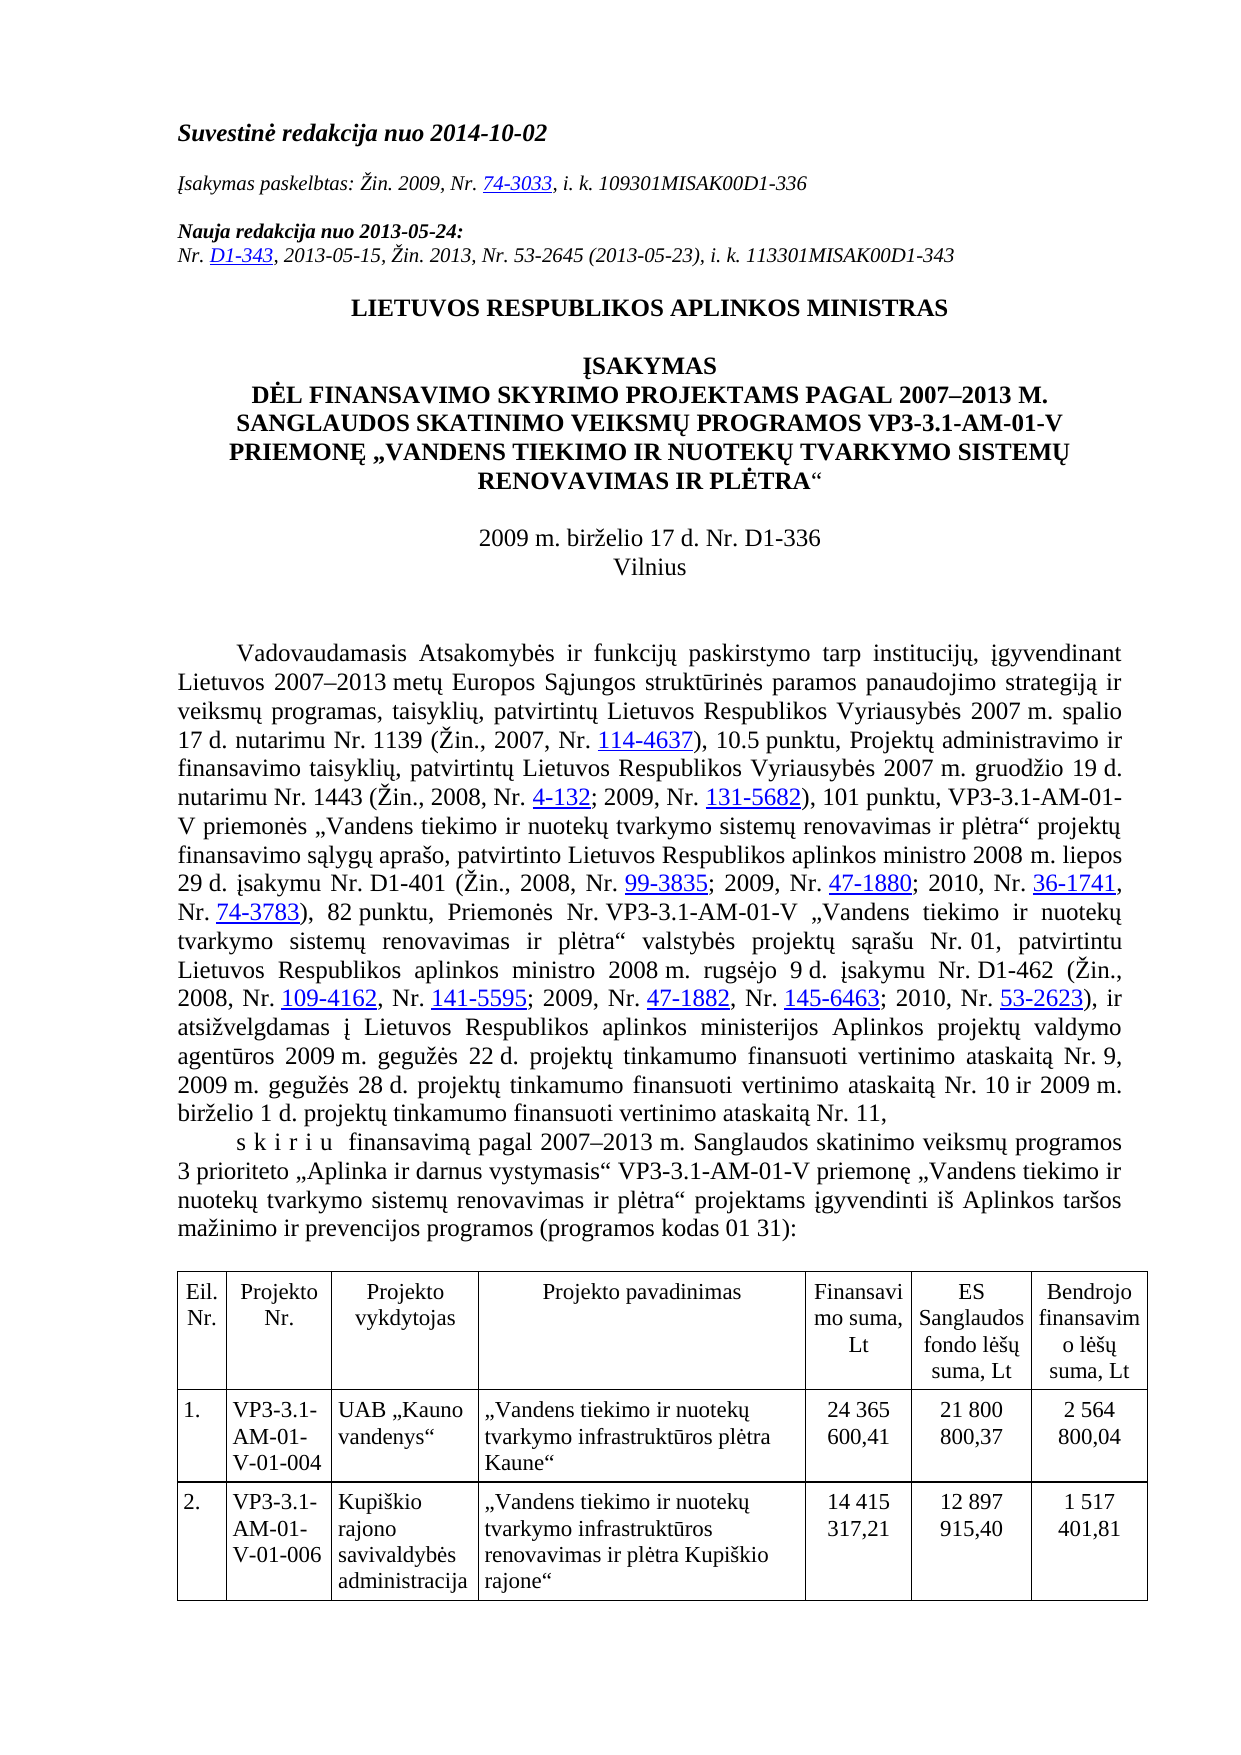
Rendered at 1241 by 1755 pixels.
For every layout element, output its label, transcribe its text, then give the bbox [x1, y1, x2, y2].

table_cell VP3-3.1-AM-01-V-01-004 [227, 1390, 331, 1481]
text 2009 m. birželio 17 d. Nr. D1-336 [177, 523, 1122, 552]
table_cell 12 897 915,40 [912, 1483, 1031, 1600]
table_cell 14 415 317,21 [806, 1483, 911, 1600]
table_header Eil. Nr. [178, 1272, 226, 1389]
table_cell 24 365 600,41 [806, 1390, 911, 1481]
text DĖL FINANSAVIMO SKYRIMO PROJEKTAMS PAGAL 2007–2013 M. SANGLAUDOS SKATINIMO VEIKSMŲ PROGRAMOS VP3-3.1-AM-01-V PRIEMONĘ „VANDENS TIEKIMO IR NUOTEKŲ TVARKYMO SISTEMŲ RENOVAVIMAS IR PLĖTRA“ [177, 380, 1122, 495]
table_header Finansavimo suma, Lt [806, 1272, 911, 1389]
table_cell 2 564 800,04 [1032, 1390, 1147, 1481]
table_cell 2. [178, 1483, 226, 1600]
table_header Projekto vykdytojas [332, 1272, 478, 1389]
table_cell 1. [178, 1390, 226, 1481]
text s k i r i u finansavimą pagal 2007–2013 m. Sanglaudos skatinimo veiksmų programos 3 prioriteto „Aplinka ir darnus vystymasis“ VP3-3.1-AM-01-V priemonę „Vandens tiekimo ir nuotekų tvarkymo sistemų renovavimas ir plėtra“ projektams įgyvendinti iš Aplinkos taršos mažinimo ir prevencijos programos (programos kodas 01 31): [177, 1127, 1122, 1242]
text Nauja redakcija nuo 2013-05-24: [177, 219, 1122, 243]
table_cell 1 517 401,81 [1032, 1483, 1147, 1600]
text Įsakymas paskelbtas: Žin. 2009, Nr. 74-3033, i. k. 109301MISAK00D1-336 [177, 171, 1122, 195]
table_cell VP3-3.1-AM-01-V-01-006 [227, 1483, 331, 1600]
table_cell „Vandens tiekimo ir nuotekų tvarkymo infrastruktūros plėtra Kaune“ [479, 1390, 805, 1481]
table_header Projekto Nr. [227, 1272, 331, 1389]
text LIETUVOS RESPUBLIKOS APLINKOS MINISTRAS [177, 293, 1122, 322]
table_header ES Sanglaudos fondo lėšų suma, Lt [912, 1272, 1031, 1389]
table_header Bendrojo finansavimo lėšų suma, Lt [1032, 1272, 1147, 1389]
table_cell Kupiškio rajono savivaldybės administracija [332, 1483, 478, 1600]
table_cell UAB „Kauno vandenys“ [332, 1390, 478, 1481]
text ĮSAKYMAS [177, 351, 1122, 380]
table_cell 21 800 800,37 [912, 1390, 1031, 1481]
text Nr. D1-343, 2013-05-15, Žin. 2013, Nr. 53-2645 (2013-05-23), i. k. 113301MISAK00D1-343 [177, 243, 1122, 267]
text Vadovaudamasis Atsakomybės ir funkcijų paskirstymo tarp institucijų, įgyvendinant Lietuvos 2007–2013 metų Europos Sąjungos struktūrinės paramos panaudojimo strategiją ir veiksmų programas, taisyklių, patvirtintų Lietuvos Respublikos Vyriausybės 2007 m. spalio 17 d. nutarimu Nr. 1139 (Žin., 2007, Nr. 114-4637), 10.5 punktu, Projektų administravimo ir finansavimo taisyklių, patvirtintų Lietuvos Respublikos Vyriausybės 2007 m. gruodžio 19 d. nutarimu Nr. 1443 (Žin., 2008, Nr. 4-132; 2009, Nr. 131-5682), 101 punktu, VP3-3.1-AM-01-V priemonės „Vandens tiekimo ir nuotekų tvarkymo sistemų renovavimas ir plėtra“ projektų finansavimo sąlygų aprašo, patvirtinto Lietuvos Respublikos aplinkos ministro 2008 m. liepos 29 d. įsakymu Nr. D1-401 (Žin., 2008, Nr. 99-3835; 2009, Nr. 47-1880; 2010, Nr. 36-1741, Nr. 74-3783), 82 punktu, Priemonės Nr. VP3-3.1-AM-01-V „Vandens tiekimo ir nuotekų tvarkymo sistemų renovavimas ir plėtra“ valstybės projektų sąrašu Nr. 01, patvirtintu Lietuvos Respublikos aplinkos ministro 2008 m. rugsėjo 9 d. įsakymu Nr. D1-462 (Žin., 2008, Nr. 109-4162, Nr. 141-5595; 2009, Nr. 47-1882, Nr. 145-6463; 2010, Nr. 53-2623), ir atsižvelgdamas į Lietuvos Respublikos aplinkos ministerijos Aplinkos projektų valdymo agentūros 2009 m. gegužės 22 d. projektų tinkamumo finansuoti vertinimo ataskaitą Nr. 9, 2009 m. gegužės 28 d. projektų tinkamumo finansuoti vertinimo ataskaitą Nr. 10 ir 2009 m. birželio 1 d. projektų tinkamumo finansuoti vertinimo ataskaitą Nr. 11, [177, 638, 1122, 1127]
text Vilnius [177, 552, 1122, 581]
text Suvestinė redakcija nuo 2014-10-02 [177, 118, 1122, 147]
table_header Projekto pavadinimas [479, 1272, 805, 1389]
table_cell „Vandens tiekimo ir nuotekų tvarkymo infrastruktūros renovavimas ir plėtra Kupiškio rajone“ [479, 1483, 805, 1600]
